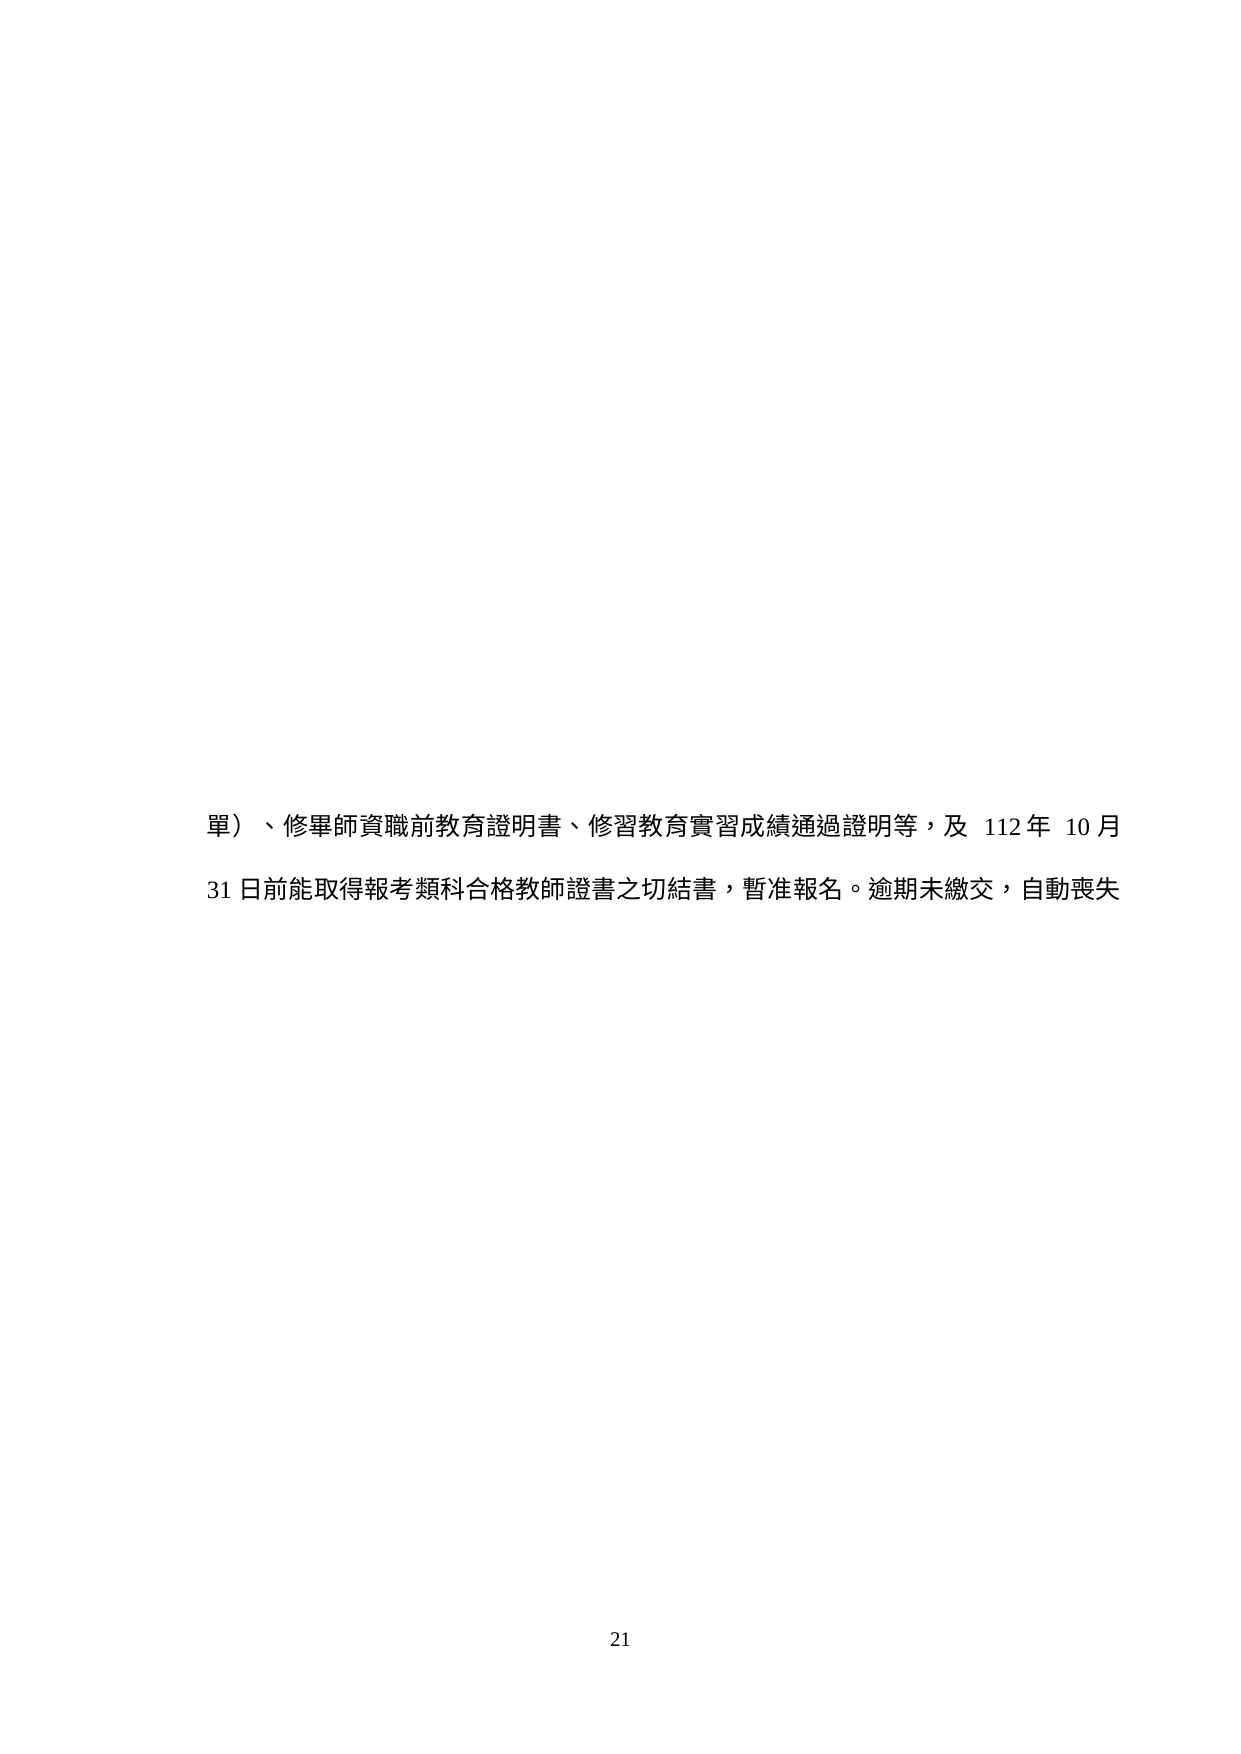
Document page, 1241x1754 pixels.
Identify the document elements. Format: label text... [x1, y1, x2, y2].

text 單）、修畢師資職前教育證明書、修習教育實習成績通過證明等，及 112年 10 月 31 日前能取得報考類科合格教師證書之切結書，暫准報名。逾期未繳交，自動喪失 [177, 783, 1122, 908]
